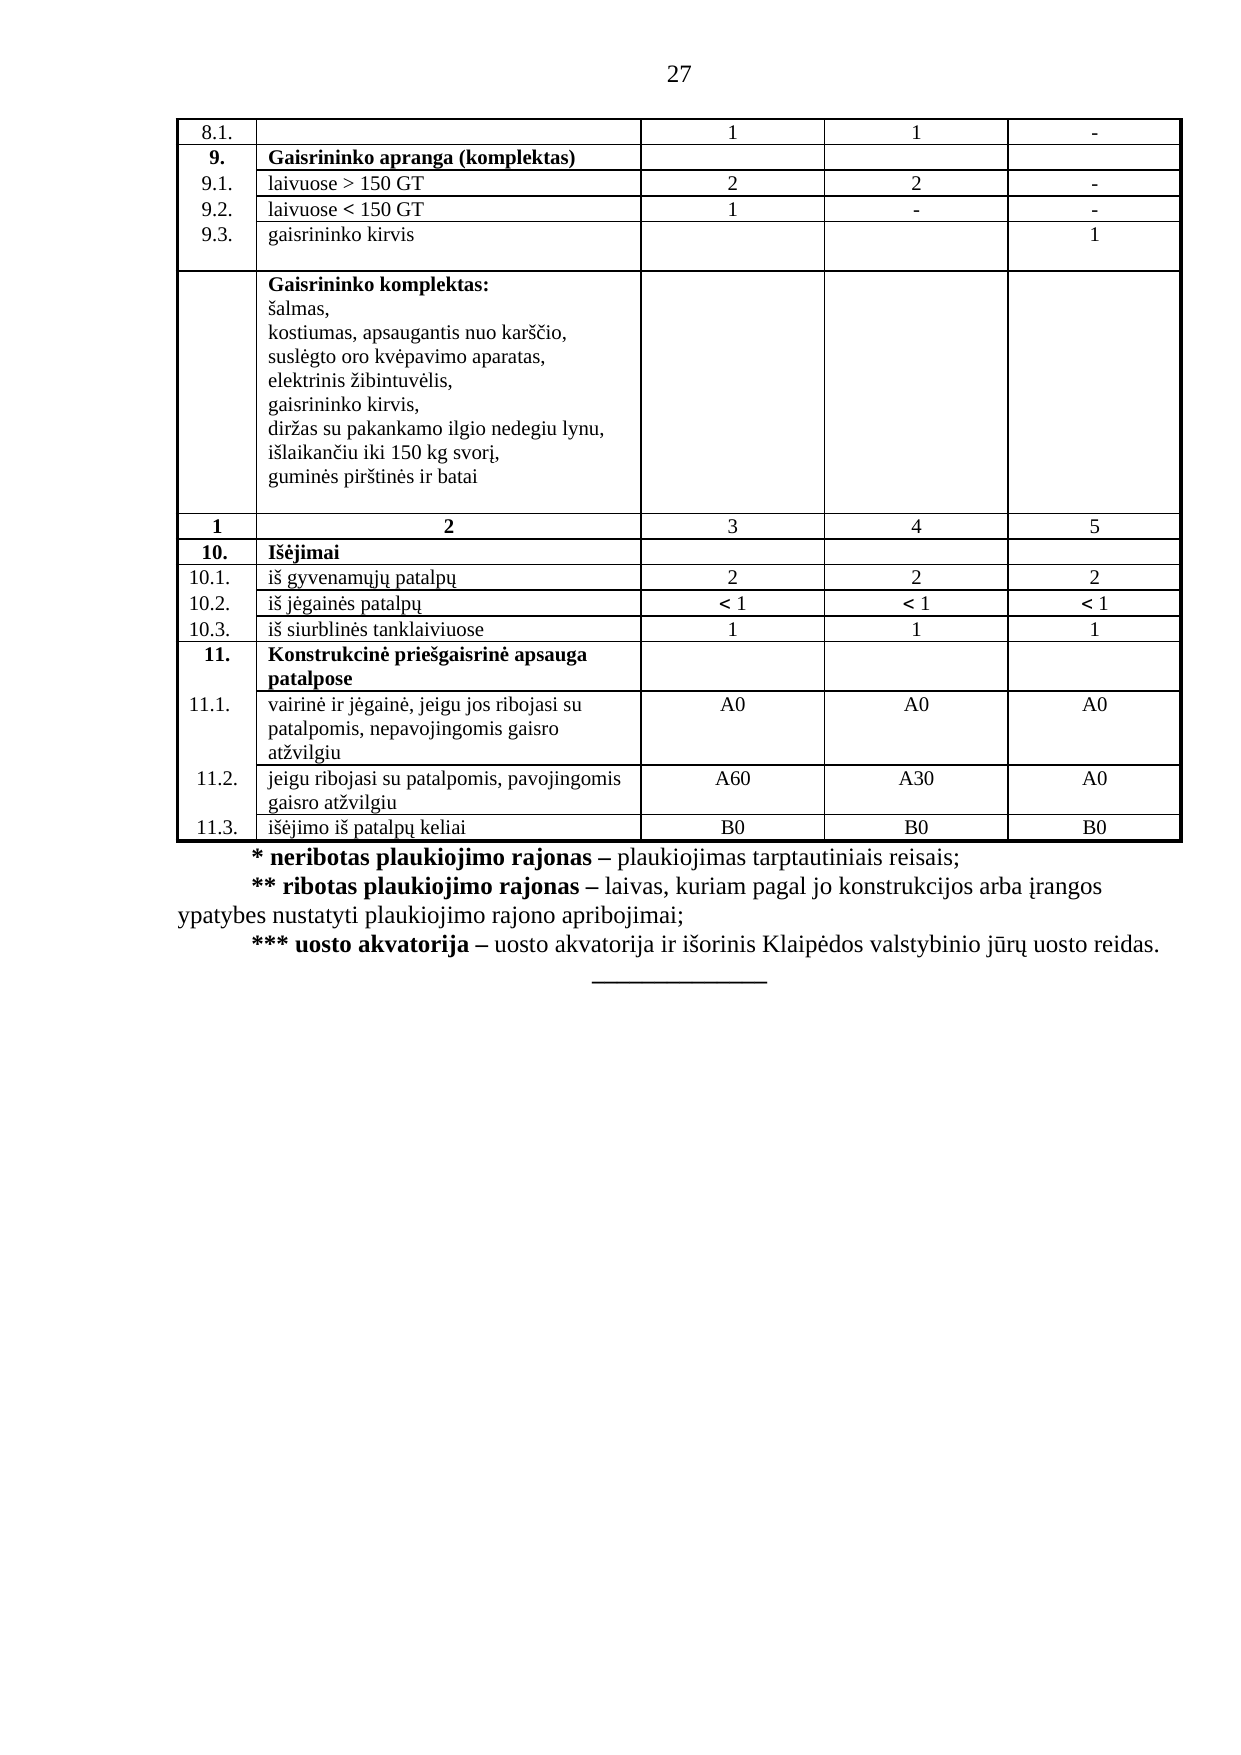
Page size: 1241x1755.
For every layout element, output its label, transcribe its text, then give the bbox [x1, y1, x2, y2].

table_cell  1 [825, 591, 1007, 615]
table_cell B0 [825, 815, 1007, 839]
table_cell A0 [825, 692, 1007, 764]
table_cell A30 [825, 766, 1007, 814]
table_cell 3 [642, 514, 824, 538]
table_cell A60 [642, 766, 824, 814]
table_cell [825, 145, 1007, 169]
table_cell 2 [642, 171, 824, 195]
table_cell [825, 222, 1007, 270]
table_cell 1 [825, 617, 1007, 641]
table_cell A0 [1009, 692, 1179, 764]
table_cell Gaisrininko apranga (komplektas) [257, 145, 640, 169]
table_cell 11.3. [179, 814, 256, 839]
table_cell - [1009, 197, 1179, 221]
table_cell laivuose < 150 GT [257, 197, 640, 221]
table_cell 1 [642, 197, 824, 221]
table_cell B0 [1009, 815, 1179, 839]
table_cell 10.2. [179, 589, 256, 615]
table_cell [642, 272, 824, 512]
table_cell 4 [825, 514, 1007, 538]
text ** ribotas plaukiojimo rajonas – laivas, kuriam pagal jo konstrukcijos arba įrangos ypatybes nustatyti plaukiojimo rajono apribojimai; [177, 871, 1181, 929]
table_cell 2 [642, 565, 824, 589]
table_cell 11. [179, 642, 256, 690]
table_cell  1 [1009, 591, 1179, 615]
table_cell [1009, 540, 1179, 564]
table_cell 9.3. [179, 221, 256, 270]
table_cell iš gyvenamųjų patalpų [257, 565, 640, 589]
table_cell išėjimo iš patalpų keliai [257, 815, 640, 839]
table_cell  1 [642, 591, 824, 615]
table_cell 1 [1009, 222, 1179, 270]
table_cell [642, 222, 824, 270]
table_cell 8.1. [179, 120, 256, 144]
table_cell [1009, 642, 1179, 690]
table_cell [642, 540, 824, 564]
table_cell A0 [642, 692, 824, 764]
table_cell A0 [1009, 766, 1179, 814]
table_cell gaisrininko kirvis [257, 222, 640, 270]
table_cell 2 [825, 565, 1007, 589]
table_cell [179, 272, 256, 512]
table_cell 11.1. [179, 690, 256, 764]
table_cell 1 [1009, 617, 1179, 641]
table_cell vairinė ir jėgainė, jeigu jos ribojasi su patalpomis, nepavojingomis gaisro atžvilgiu [257, 692, 640, 764]
text *** uosto akvatorija – uosto akvatorija ir išorinis Klaipėdos valstybinio jūrų uosto reidas. [177, 929, 1181, 957]
table_cell [1009, 145, 1179, 169]
text ______________ [177, 957, 1181, 986]
table_cell - [825, 197, 1007, 221]
table_cell [642, 642, 824, 690]
table_cell 9.1. [179, 169, 256, 195]
table_cell 1 [179, 514, 256, 538]
table_cell jeigu ribojasi su patalpomis, pavojingomis gaisro atžvilgiu [257, 766, 640, 814]
table_cell B0 [642, 815, 824, 839]
table_cell [825, 642, 1007, 690]
table_cell iš jėgainės patalpų [257, 591, 640, 615]
table_cell 9.2. [179, 195, 256, 221]
text * neribotas plaukiojimo rajonas – plaukiojimas tarptautiniais reisais; [177, 843, 1181, 871]
table_cell 1 [642, 120, 824, 144]
table_cell 1 [825, 120, 1007, 144]
table_cell 10. [179, 540, 256, 564]
table_cell 5 [1009, 514, 1179, 538]
table_cell laivuose > 150 GT [257, 171, 640, 195]
table_cell iš siurblinės tanklaiviuose [257, 617, 640, 641]
table_cell [1009, 272, 1179, 512]
table_cell 2 [825, 171, 1007, 195]
table_cell 1 [642, 617, 824, 641]
table_cell [257, 120, 640, 144]
table_cell 10.1. [179, 565, 256, 589]
table_cell 10.3. [179, 615, 256, 641]
table_cell 2 [1009, 565, 1179, 589]
table_cell Gaisrininko komplektas: šalmas, kostiumas, apsaugantis nuo karščio, suslėgto oro kvėpavimo aparatas, elektrinis žibintuvėlis, gaisrininko kirvis, diržas su pakankamo ilgio nedegiu lynu, išlaikančiu iki 150 kg svorį, guminės pirštinės ir batai [257, 272, 640, 512]
table_cell [642, 145, 824, 169]
table_cell Išėjimai [257, 540, 640, 564]
table_cell 2 [257, 514, 640, 538]
table_cell Konstrukcinė priešgaisrinė apsauga patalpose [257, 642, 640, 690]
table_cell 9. [179, 145, 256, 169]
table_cell [825, 540, 1007, 564]
table_cell - [1009, 120, 1179, 144]
table_cell 11.2. [179, 764, 256, 814]
table_cell - [1009, 171, 1179, 195]
table_cell [825, 272, 1007, 512]
